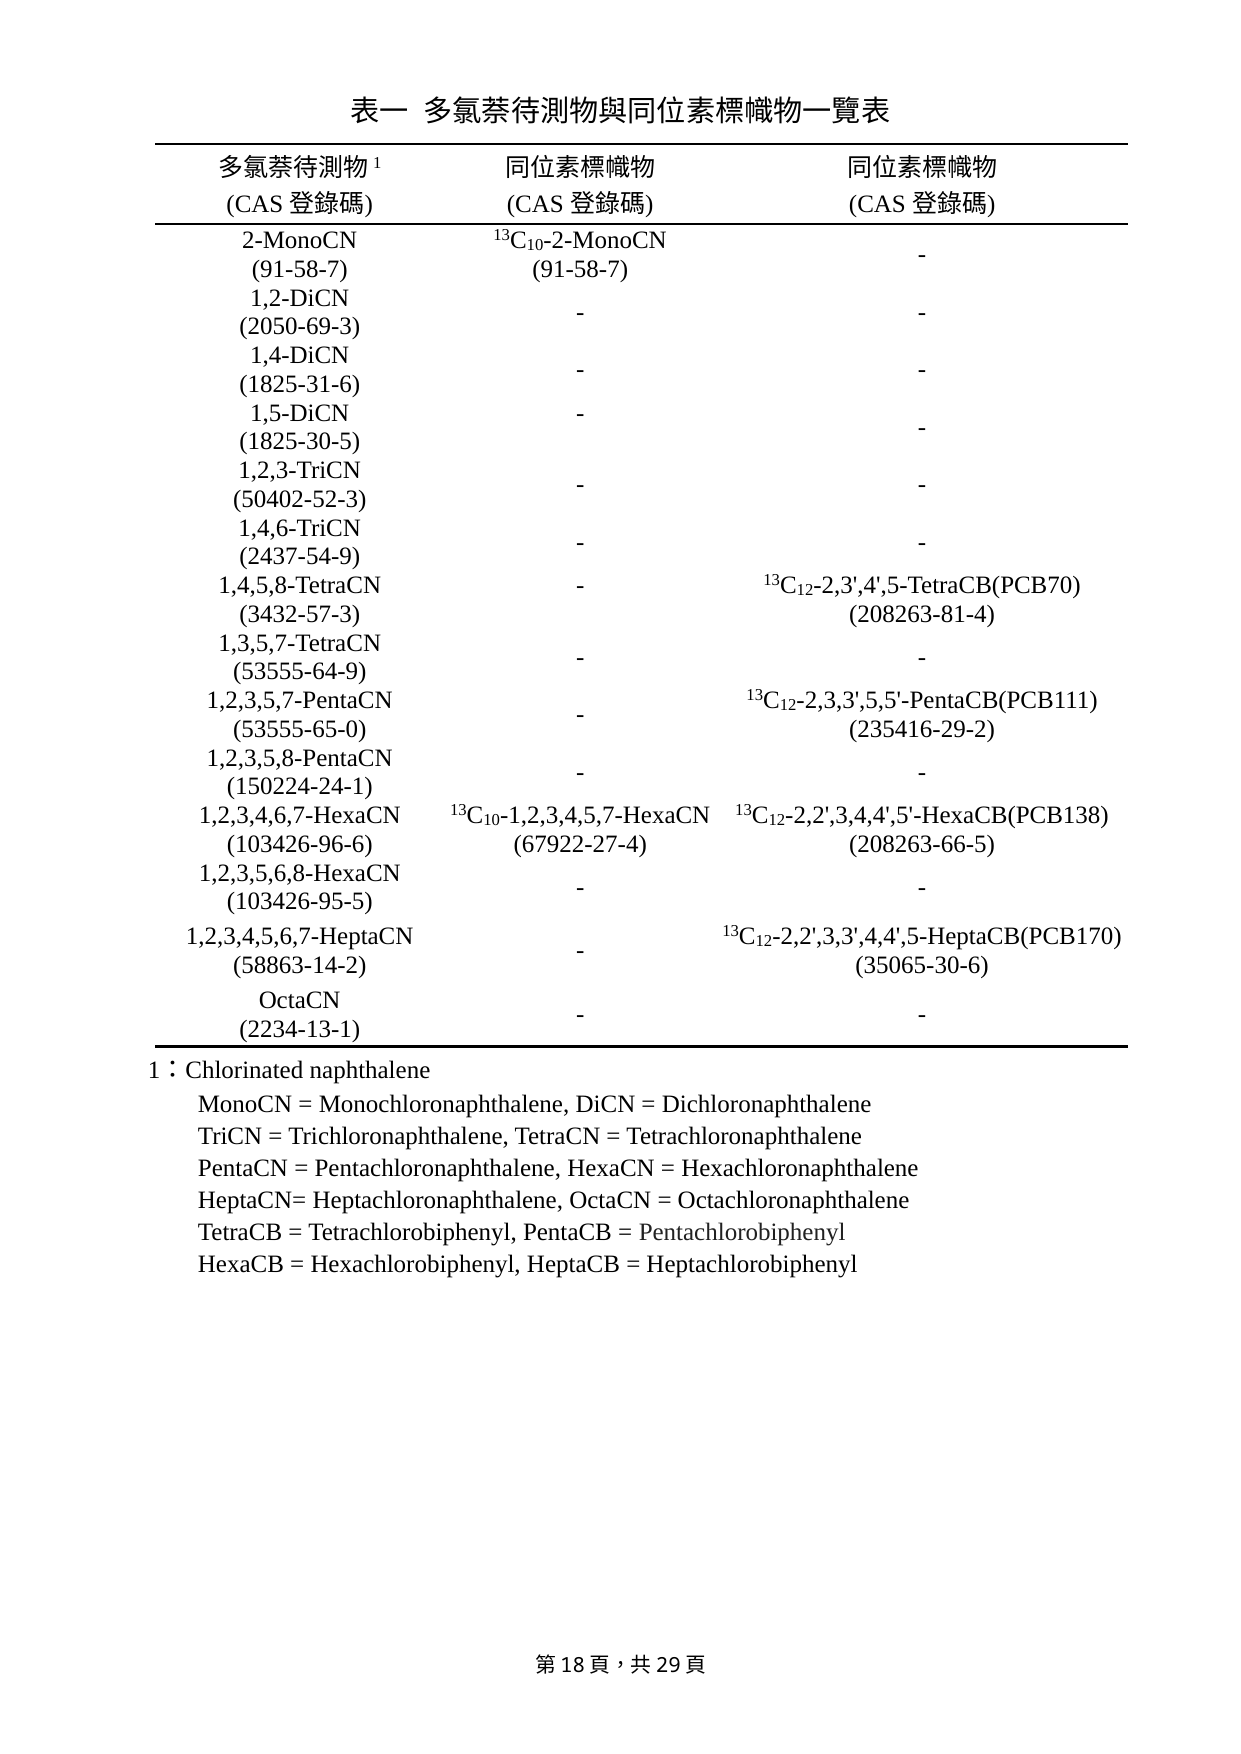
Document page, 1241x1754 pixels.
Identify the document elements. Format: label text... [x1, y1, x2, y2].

text 表一 多氯萘待測物與同位素標幟物一覽表 [148, 88, 1092, 130]
table_cell 13C12-2,2',3,3',4,4',5-HeptaCB(PCB170) (35065-30-6) [716, 915, 1128, 985]
table_cell 13C12-2,2',3,4,4',5'-HexaCB(PCB138) (208263-66-5) [716, 800, 1128, 858]
table_cell 1,3,5,7-TetraCN (53555-64-9) [155, 628, 444, 685]
text TetraCB = Tetrachlorobiphenyl, PentaCB = Pentachlorobiphenyl [148, 1217, 1092, 1246]
table_cell - [716, 225, 1128, 283]
table_cell - [444, 685, 716, 743]
text HeptaCN= Heptachloronaphthalene, OctaCN = Octachloronaphthalene [198, 1185, 1092, 1214]
table_cell - [716, 513, 1128, 570]
text MonoCN = Monochloronaphthalene, DiCN = Dichloronaphthalene [198, 1089, 1092, 1117]
table_cell - [444, 743, 716, 800]
table_cell - [444, 340, 716, 398]
table_cell - [444, 858, 716, 915]
table_cell 1,2,3,5,8-PentaCN (150224-24-1) [155, 743, 444, 800]
table_cell 1,2,3,5,7-PentaCN (53555-65-0) [155, 685, 444, 743]
text TriCN = Trichloronaphthalene, TetraCN = Tetrachloronaphthalene [198, 1121, 1092, 1149]
table_cell 1,2,3-TriCN (50402-52-3) [155, 455, 444, 513]
table_cell - [716, 340, 1128, 398]
table_cell 13C12-2,3,3',5,5'-PentaCB(PCB111) (235416-29-2) [716, 685, 1128, 743]
table_cell - [444, 985, 716, 1045]
table_cell - [716, 985, 1128, 1045]
table_cell 1,2-DiCN (2050-69-3) [155, 283, 444, 340]
text HexaCB = Hexachlorobiphenyl, HeptaCB = Heptachlorobiphenyl [148, 1249, 1092, 1278]
table_cell - [444, 570, 716, 628]
table_cell - [716, 743, 1128, 800]
text PentaCN = Pentachloronaphthalene, HexaCN = Hexachloronaphthalene [198, 1153, 1092, 1182]
table_cell - [716, 858, 1128, 915]
table_cell - [444, 513, 716, 570]
table_cell 1,2,3,4,6,7-HexaCN (103426-96-6) [155, 800, 444, 858]
table_cell - [444, 455, 716, 513]
table_cell - [716, 283, 1128, 340]
table_cell 1,2,3,4,5,6,7-HeptaCN (58863-14-2) [155, 915, 444, 985]
table_cell OctaCN (2234-13-1) [155, 985, 444, 1045]
table_cell 1,4,5,8-TetraCN (3432-57-3) [155, 570, 444, 628]
table_header 同位素標幟物 (CAS 登錄碼) [716, 145, 1128, 223]
table_cell 1,4,6-TriCN (2437-54-9) [155, 513, 444, 570]
table_cell 13C10-1,2,3,4,5,7-HexaCN (67922-27-4) [444, 800, 716, 858]
table_cell 13C10-2-MonoCN (91-58-7) [444, 225, 716, 283]
table_cell 1,2,3,5,6,8-HexaCN (103426-95-5) [155, 858, 444, 915]
table_cell - [716, 398, 1128, 455]
table_cell - [444, 398, 716, 455]
table_cell 13C12-2,3',4',5-TetraCB(PCB70) (208263-81-4) [716, 570, 1128, 628]
table_cell 1,4-DiCN (1825-31-6) [155, 340, 444, 398]
table_cell - [716, 628, 1128, 685]
table_cell - [716, 455, 1128, 513]
text 1：Chlorinated naphthalene [148, 1049, 1092, 1085]
table_cell 1,5-DiCN (1825-30-5) [155, 398, 444, 455]
table_header 多氯萘待測物1 (CAS 登錄碼) [155, 145, 444, 223]
table_cell - [444, 628, 716, 685]
table_cell 2-MonoCN (91-58-7) [155, 225, 444, 283]
table_header 同位素標幟物 (CAS 登錄碼) [444, 145, 716, 223]
table_cell - [444, 915, 716, 985]
table_cell - [444, 283, 716, 340]
